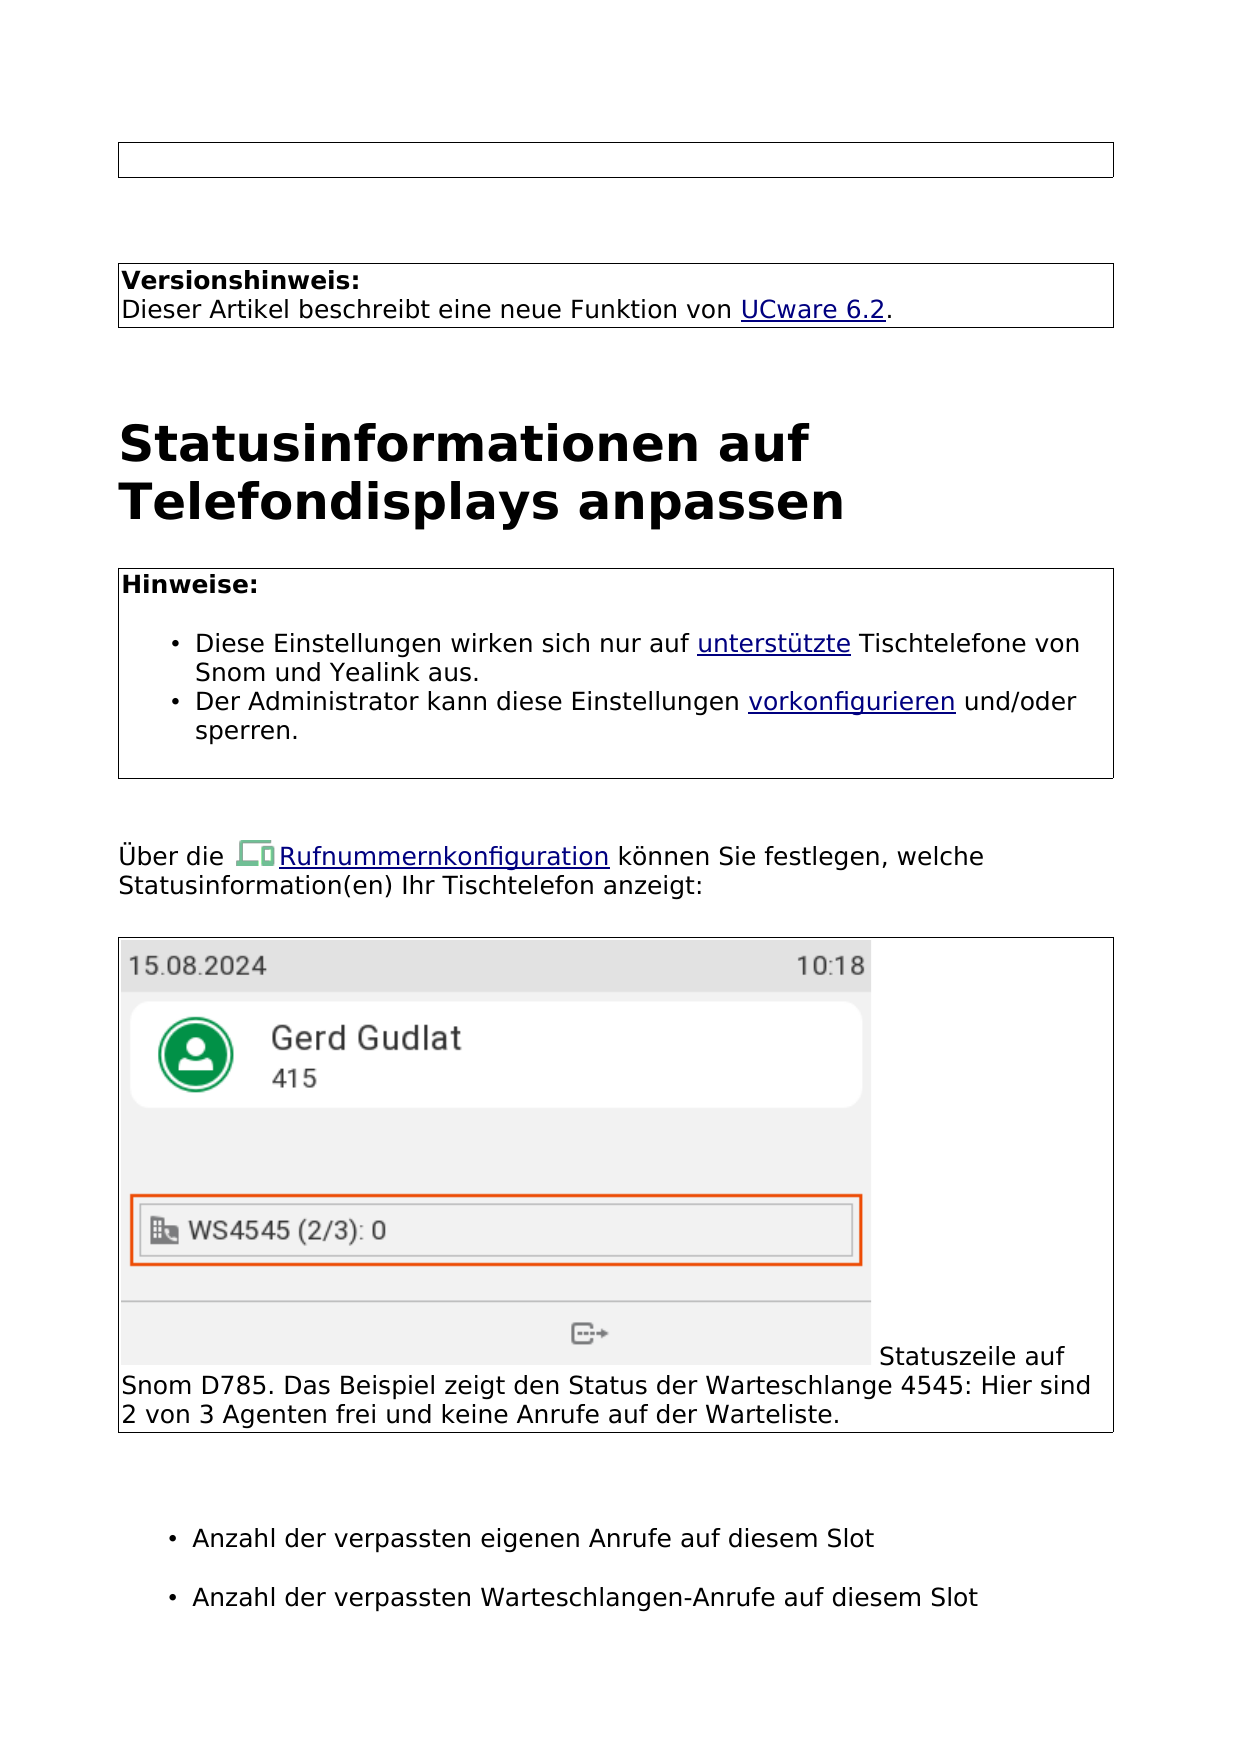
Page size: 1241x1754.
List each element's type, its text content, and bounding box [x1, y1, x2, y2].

picture [232, 840, 279, 866]
list Anzahl der verpassten eigenen Anrufe auf diesem Slot [177, 1524, 1122, 1553]
table_header Versionshinweis: Dieser Artikel beschreibt eine neue Funktion von UCware 6.2. [119, 264, 1113, 327]
table_header [119, 143, 1113, 177]
picture [121, 940, 872, 1365]
table_header Hinweise: Diese Einstellungen wirken sich nur auf unterstützte Tischtelefone von Snom und Yealink aus. Der Administrator kann diese Einstellungen vorkonfigurieren und/oder sperren. [119, 569, 1113, 778]
text Über die Rufnummernkonfiguration können Sie festlegen, welche Statusinformation(en) Ihr Tischtelefon anzeigt: [118, 841, 1122, 901]
subtitle Statusinformationen auf Telefondisplays anpassen [118, 415, 1122, 531]
table_header Statuszeile auf Snom D785. Das Beispiel zeigt den Status der Warteschlange 4545: Hier sind 2 von 3 Agenten frei und keine Anrufe auf der Warteliste. [119, 938, 1113, 1432]
list Anzahl der verpassten Warteschlangen-Anrufe auf diesem Slot [177, 1583, 1122, 1612]
